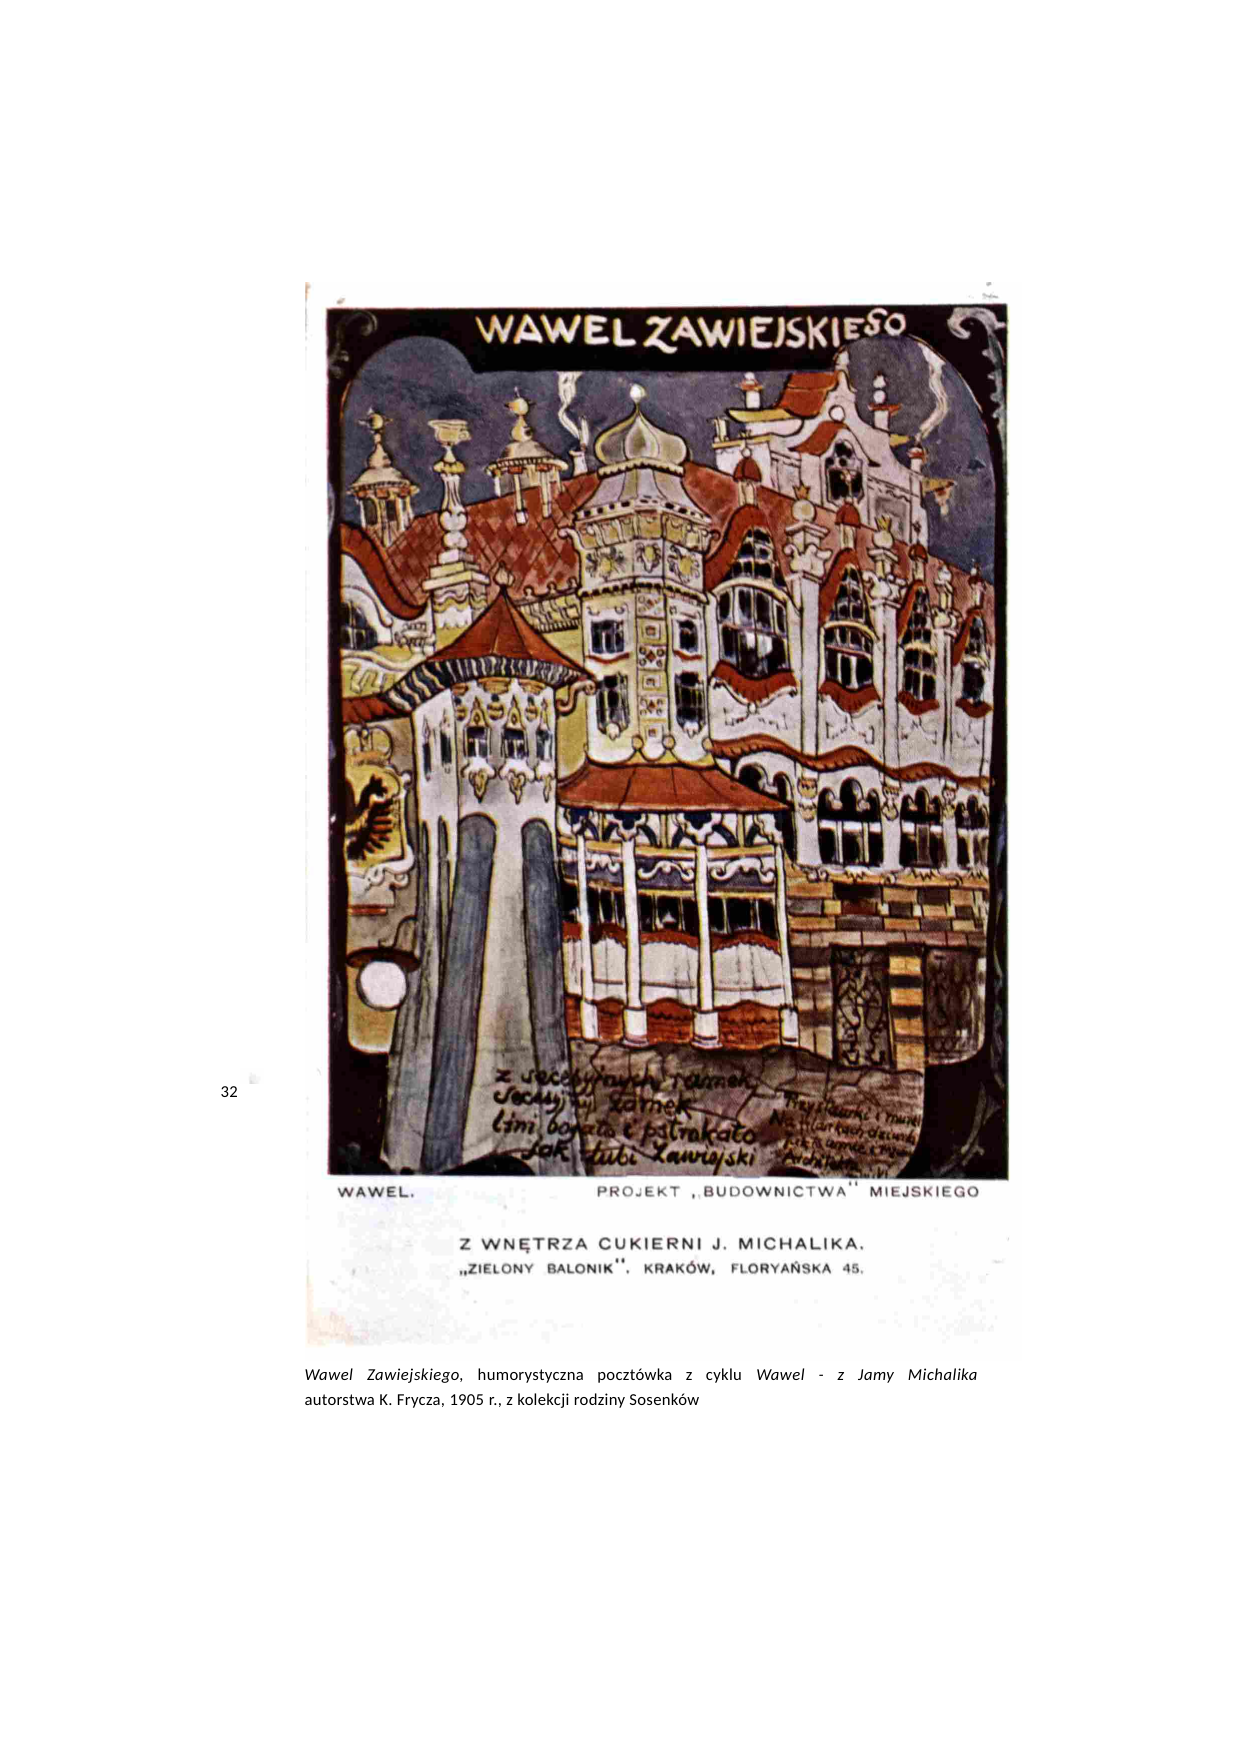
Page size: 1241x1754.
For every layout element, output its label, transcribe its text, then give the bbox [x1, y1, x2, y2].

text Wawel Zawiejskiego, humorystyczna pocztówka z cyklu Wawel - z Jamy Michalika autorstwa K. Frycza, 1905 r., z kolekcji rodziny Sosenków [304, 1360, 980, 1410]
text 32 [220, 1084, 265, 1101]
